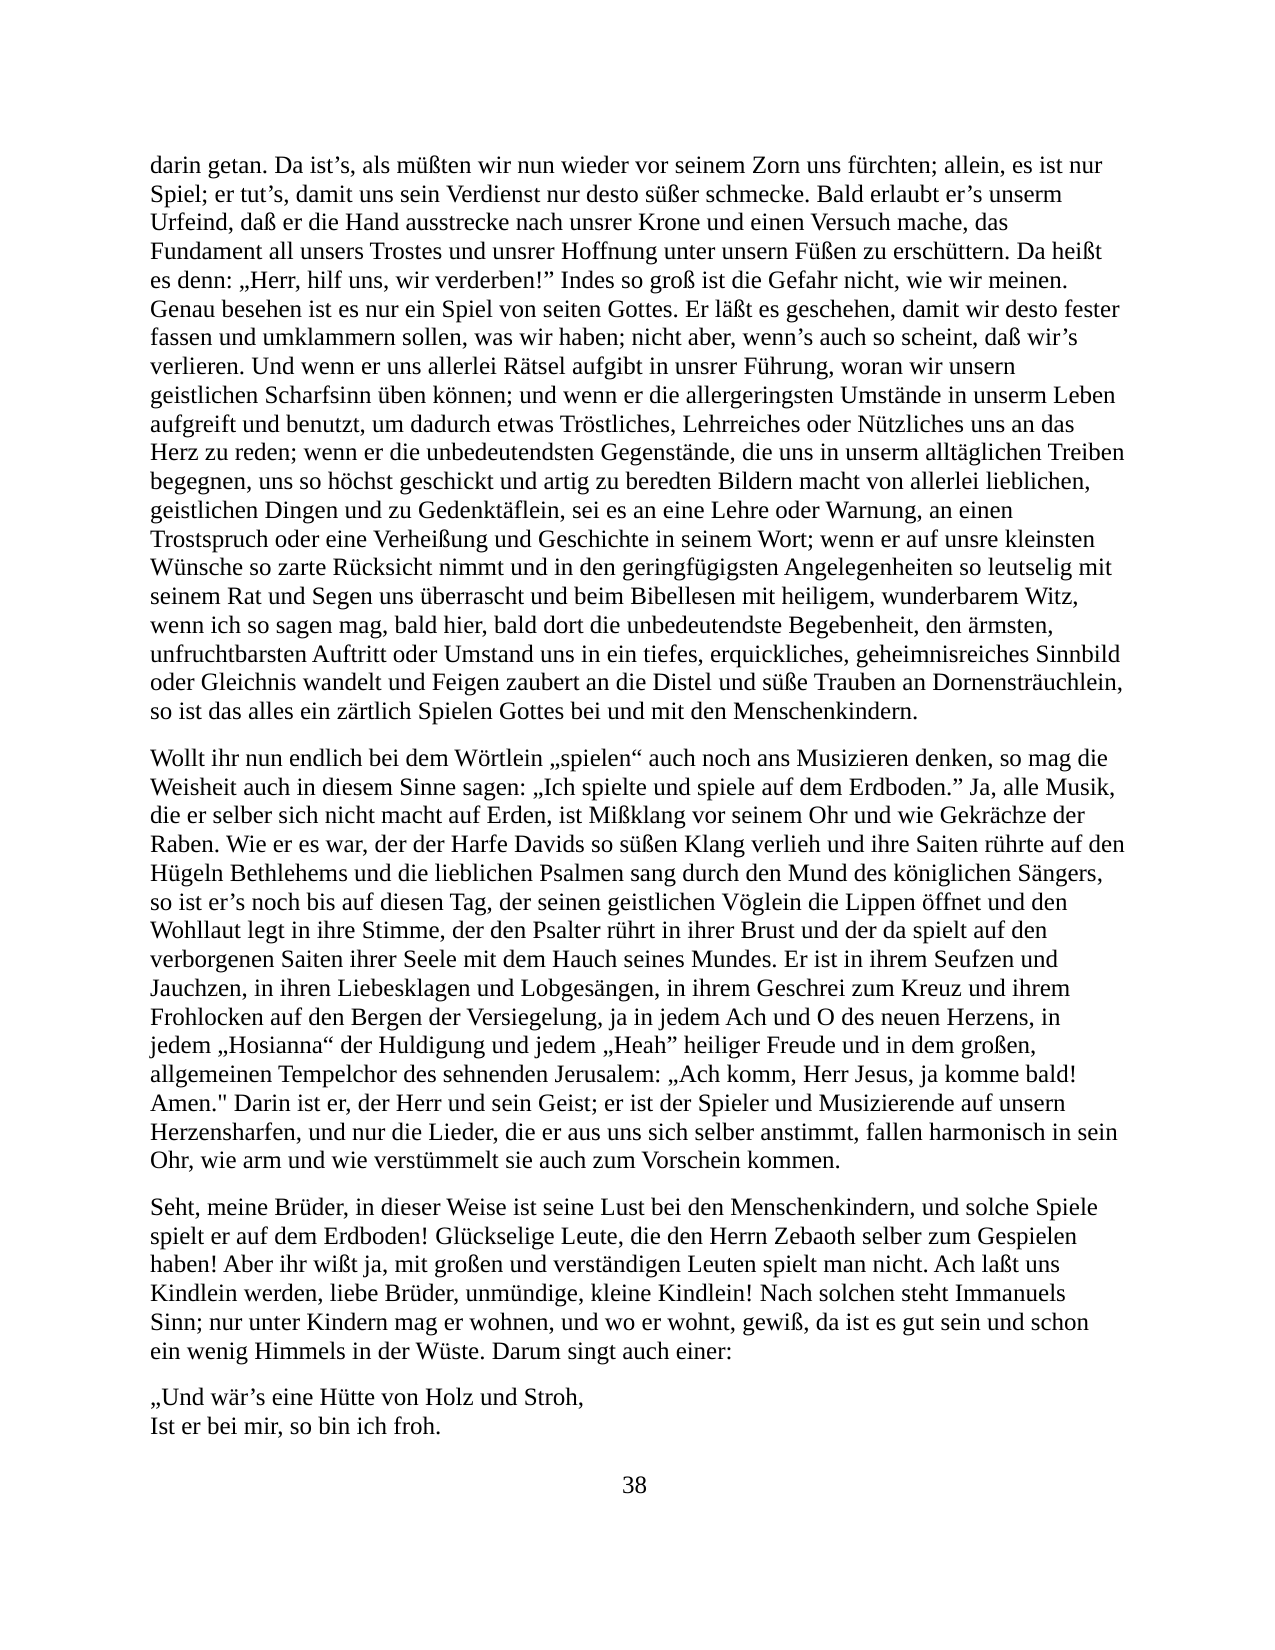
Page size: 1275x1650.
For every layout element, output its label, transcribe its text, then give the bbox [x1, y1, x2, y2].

text „Und wär’s eine Hütte von Holz und Stroh, Ist er bei mir, so bin ich froh. [150, 1382, 1125, 1440]
text Wollt ihr nun endlich bei dem Wörtlein „spielen“ auch noch ans Musizieren denken, so mag die Weisheit auch in diesem Sinne sagen: „Ich spielte und spiele auf dem Erdboden.” Ja, alle Musik, die er selber sich nicht macht auf Erden, ist Mißklang vor seinem Ohr und wie Gekrächze der Raben. Wie er es war, der der Harfe Davids so süßen Klang verlieh und ihre Saiten rührte auf den Hügeln Bethlehems und die lieblichen Psalmen sang durch den Mund des königlichen Sängers, so ist er’s noch bis auf diesen Tag, der seinen geistlichen Vöglein die Lippen öffnet und den Wohllaut legt in ihre Stimme, der den Psalter rührt in ihrer Brust und der da spielt auf den verborgenen Saiten ihrer Seele mit dem Hauch seines Mundes. Er ist in ihrem Seufzen und Jauchzen, in ihren Liebesklagen und Lobgesängen, in ihrem Geschrei zum Kreuz und ihrem Frohlocken auf den Bergen der Versiegelung, ja in jedem Ach und O des neuen Herzens, in jedem „Hosianna“ der Huldigung und jedem „Heah” heiliger Freude und in dem großen, allgemeinen Tempelchor des sehnenden Jerusalem: „Ach komm, Herr Jesus, ja komme bald! Amen." Darin ist er, der Herr und sein Geist; er ist der Spieler und Musizierende auf unsern Herzensharfen, und nur die Lieder, die er aus uns sich selber anstimmt, fallen harmonisch in sein Ohr, wie arm und wie verstümmelt sie auch zum Vorschein kommen. [150, 743, 1125, 1174]
text Seht, meine Brüder, in dieser Weise ist seine Lust bei den Menschenkindern, und solche Spiele spielt er auf dem Erdboden! Glückselige Leute, die den Herrn Zebaoth selber zum Gespielen haben! Aber ihr wißt ja, mit großen und verständigen Leuten spielt man nicht. Ach laßt uns Kindlein werden, liebe Brüder, unmündige, kleine Kindlein! Nach solchen steht Immanuels Sinn; nur unter Kindern mag er wohnen, und wo er wohnt, gewiß, da ist es gut sein und schon ein wenig Himmels in der Wüste. Darum singt auch einer: [150, 1192, 1125, 1364]
text darin getan. Da ist’s, als müßten wir nun wieder vor seinem Zorn uns fürchten; allein, es ist nur Spiel; er tut’s, damit uns sein Verdienst nur desto süßer schmecke. Bald erlaubt er’s unserm Urfeind, daß er die Hand ausstrecke nach unsrer Krone und einen Versuch mache, das Fundament all unsers Trostes und unsrer Hoffnung unter unsern Füßen zu erschüttern. Da heißt es denn: „Herr, hilf uns, wir verderben!” Indes so groß ist die Gefahr nicht, wie wir meinen. Genau besehen ist es nur ein Spiel von seiten Gottes. Er läßt es geschehen, damit wir desto fester fassen und umklammern sollen, was wir haben; nicht aber, wenn’s auch so scheint, daß wir’s verlieren. Und wenn er uns allerlei Rätsel aufgibt in unsrer Führung, woran wir unsern geistlichen Scharfsinn üben können; und wenn er die allergeringsten Umstände in unserm Leben aufgreift und benutzt, um dadurch etwas Tröstliches, Lehrreiches oder Nützliches uns an das Herz zu reden; wenn er die unbedeutendsten Gegenstände, die uns in unserm alltäglichen Treiben begegnen, uns so höchst geschickt und artig zu beredten Bildern macht von allerlei lieblichen, geistlichen Dingen und zu Gedenktäflein, sei es an eine Lehre oder Warnung, an einen Trostspruch oder eine Verheißung und Geschichte in seinem Wort; wenn er auf unsre kleinsten Wünsche so zarte Rücksicht nimmt und in den geringfügigsten Angelegenheiten so leutselig mit seinem Rat und Segen uns überrascht und beim Bibellesen mit heiligem, wunderbarem Witz, wenn ich so sagen mag, bald hier, bald dort die unbedeutendste Begebenheit, den ärmsten, unfruchtbarsten Auftritt oder Umstand uns in ein tiefes, erquickliches, geheimnisreiches Sinnbild oder Gleichnis wandelt und Feigen zaubert an die Distel und süße Trauben an Dornensträuchlein, so ist das alles ein zärtlich Spielen Gottes bei und mit den Menschenkindern. [150, 150, 1125, 725]
